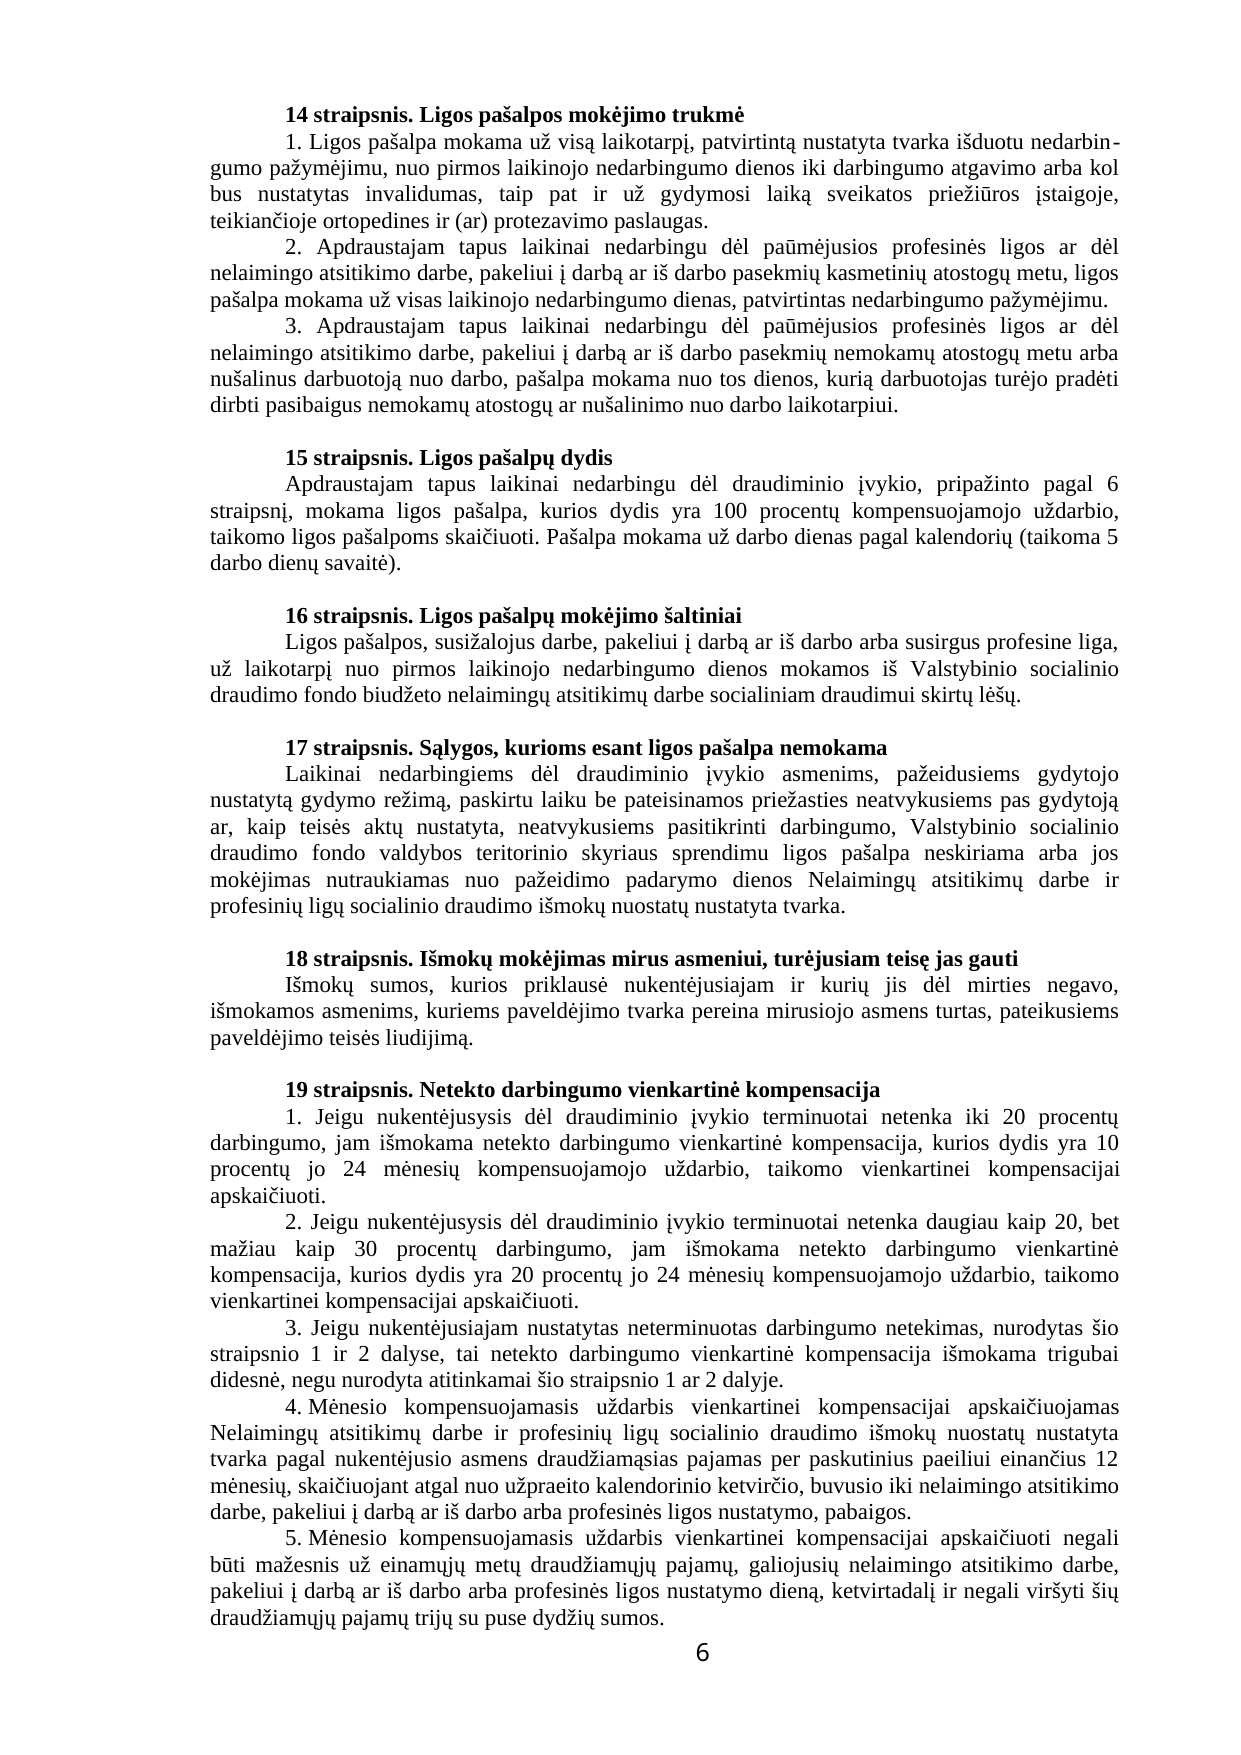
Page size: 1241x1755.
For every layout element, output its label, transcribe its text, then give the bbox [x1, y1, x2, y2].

text 15 straipsnis. Ligos pašalpų dydis [210, 444, 1120, 470]
text 16 straipsnis. Ligos pašalpų mokėjimo šaltiniai [210, 602, 1120, 628]
text Ligos pašalpos, susižalojus darbe, pakeliui į darbą ar iš darbo arba susirgus profesine liga, už laikotarpį nuo pirmos laikinojo nedarbingumo dienos mokamos iš Valstybinio socialinio draudimo fondo biudžeto nelaimingų atsitikimų darbe socialiniam draudimui skirtų lėšų. [210, 628, 1120, 707]
text 3. Jeigu nukentėjusiajam nustatytas neterminuotas darbingumo netekimas, nurodytas šio straipsnio 1 ir 2 dalyse, tai netekto darbingumo vienkartinė kompensacija išmokama trigubai didesnė, negu nurodyta atitinkamai šio straipsnio 1 ar 2 dalyje. [210, 1314, 1120, 1393]
text 14 straipsnis. Ligos pašalpos mokėjimo trukmė [210, 101, 1120, 128]
text 5. Mėnesio kompensuojamasis uždarbis vienkartinei kompensacijai apskaičiuoti negali būti mažesnis už einamųjų metų draudžiamųjų pajamų, galiojusių nelaimingo atsitikimo darbe, pakeliui į darbą ar iš darbo arba profesinės ligos nustatymo dieną, ketvirtadalį ir negali viršyti šių draudžiamųjų pajamų trijų su puse dydžių sumos. [210, 1524, 1120, 1630]
text 19 straipsnis. Netekto darbingumo vienkartinė kompensacija [210, 1076, 1120, 1103]
text 1. Ligos pašalpa mokama už visą laikotarpį, patvirtintą nustatyta tvarka išduotu nedarbin­gumo pažymėjimu, nuo pirmos laikinojo nedarbingumo dienos iki darbingumo atgavimo arba kol bus nustatytas invalidumas, taip pat ir už gydymosi laiką sveikatos priežiūros įstaigoje, teikiančioje ortope­dines ir (ar) protezavimo paslaugas. [210, 128, 1120, 233]
text 18 straipsnis. Išmokų mokėjimas mirus asmeniui, turėjusiam teisę jas gauti [210, 945, 1120, 971]
text 4. Mėnesio kompensuojamasis uždarbis vienkartinei kompensacijai apskaičiuojamas Nelaimingų atsitikimų darbe ir profesinių ligų socialinio draudimo išmokų nuostatų nustatyta tvarka pagal nukentėjusio asmens draudžiamąsias pajamas per paskutinius paeiliui einančius 12 mėnesių, skaičiuojant atgal nuo užpraeito kalendorinio ketvirčio, buvusio iki nelaimingo atsitikimo darbe, pakeliui į darbą ar iš darbo arba profesinės ligos nustatymo, pabaigos. [210, 1393, 1120, 1524]
text 3. Apdraustajam tapus laikinai nedarbingu dėl paūmėjusios profesinės ligos ar dėl nelaimingo atsitikimo darbe, pakeliui į darbą ar iš darbo pasekmių nemokamų atostogų metu arba nušalinus darbuotoją nuo darbo, pašalpa mokama nuo tos dienos, kurią darbuotojas turėjo pradėti dirbti pasibaigus nemokamų atostogų ar nušalinimo nuo darbo laikotarpiui. [210, 312, 1120, 418]
text Laikinai nedarbingiems dėl draudiminio įvykio asmenims, pažeidusiems gydytojo nustatytą gydymo režimą, paskirtu laiku be pateisinamos priežasties neatvykusiems pas gydytoją ar, kaip teisės aktų nustatyta, neatvykusiems pasitikrinti darbingumo, Valstybinio socialinio draudimo fondo valdybos teritorinio skyriaus sprendimu ligos pašalpa neskiriama arba jos mokėjimas nutraukiamas nuo pažeidimo padarymo dienos Nelaimingų atsitikimų darbe ir profesinių ligų socialinio draudimo išmokų nuostatų nustatyta tvarka. [210, 760, 1120, 918]
text 2. Jeigu nukentėjusysis dėl draudiminio įvykio terminuotai netenka daugiau kaip 20, bet mažiau kaip 30 procentų darbingumo, jam išmokama netekto darbingumo vienkartinė kompensacija, kurios dydis yra 20 procentų jo 24 mėnesių kompensuojamojo uždarbio, taikomo vienkartinei kompensacijai apskaičiuoti. [210, 1208, 1120, 1314]
text Išmokų sumos, kurios priklausė nukentėjusiajam ir kurių jis dėl mirties negavo, išmokamos asmenims, kuriems paveldėjimo tvarka pereina mirusiojo asmens turtas, pateikusiems paveldėjimo teisės liudijimą. [210, 971, 1120, 1050]
text 2. Apdraustajam tapus laikinai nedarbingu dėl paūmėjusios profesinės ligos ar dėl nelaimingo atsitikimo darbe, pakeliui į darbą ar iš darbo pasekmių kasmetinių atostogų metu, ligos pašalpa mokama už visas laikinojo nedarbingumo dienas, patvirtintas nedarbingumo pažymėjimu. [210, 233, 1120, 312]
text 1. Jeigu nukentėjusysis dėl draudiminio įvykio terminuotai netenka iki 20 procentų darbingumo, jam išmokama netekto darbingumo vienkartinė kompensacija, kurios dydis yra 10 procentų jo 24 mėnesių kompensuojamojo uždarbio, taikomo vienkartinei kompensacijai apskaičiuoti. [210, 1103, 1120, 1208]
text 17 straipsnis. Sąlygos, kurioms esant ligos pašalpa nemokama [210, 734, 1120, 760]
text Apdraustajam tapus laikinai nedarbingu dėl draudiminio įvykio, pripažinto pagal 6 straipsnį, mokama ligos pašalpa, kurios dydis yra 100 procentų kompensuojamojo uždarbio, taikomo ligos pašalpoms skaičiuoti. Pašalpa mokama už darbo dienas pagal kalendorių (taikoma 5 darbo dienų savaitė). [210, 470, 1120, 576]
